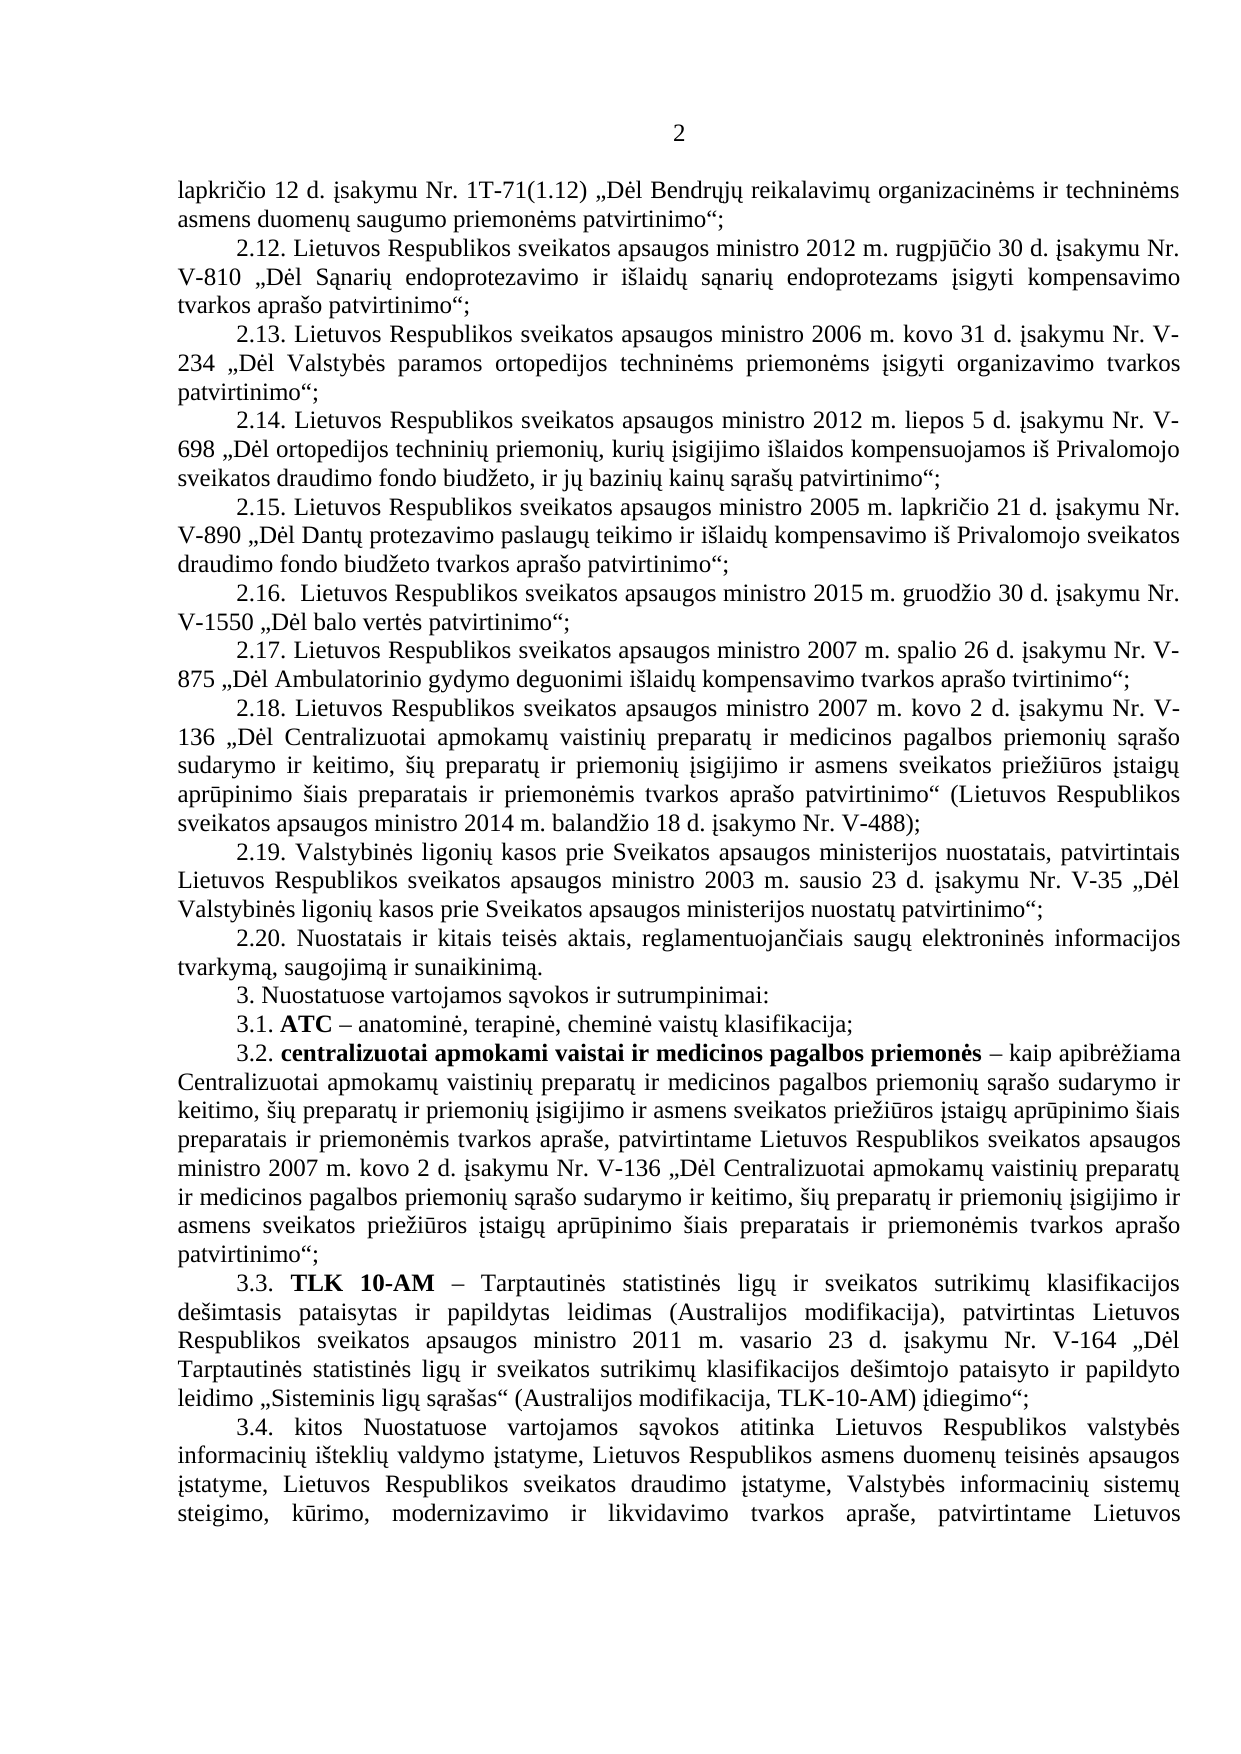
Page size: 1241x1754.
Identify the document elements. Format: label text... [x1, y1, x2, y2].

text 2.15. Lietuvos Respublikos sveikatos apsaugos ministro 2005 m. lapkričio 21 d. įsakymu Nr. V-890 „Dėl Dantų protezavimo paslaugų teikimo ir išlaidų kompensavimo iš Privalomojo sveikatos draudimo fondo biudžeto tvarkos aprašo patvirtinimo“; [177, 492, 1181, 578]
text 2.16. Lietuvos Respublikos sveikatos apsaugos ministro 2015 m. gruodžio 30 d. įsakymu Nr. V-1550 „Dėl balo vertės patvirtinimo“; [177, 578, 1181, 636]
text 2.19. Valstybinės ligonių kasos prie Sveikatos apsaugos ministerijos nuostatais, patvirtintais Lietuvos Respublikos sveikatos apsaugos ministro 2003 m. sausio 23 d. įsakymu Nr. V-35 „Dėl Valstybinės ligonių kasos prie Sveikatos apsaugos ministerijos nuostatų patvirtinimo“; [177, 837, 1181, 923]
text 3.2. centralizuotai apmokami vaistai ir medicinos pagalbos priemonės – kaip apibrėžiama Centralizuotai apmokamų vaistinių preparatų ir medicinos pagalbos priemonių sąrašo sudarymo ir keitimo, šių preparatų ir priemonių įsigijimo ir asmens sveikatos priežiūros įstaigų aprūpinimo šiais preparatais ir priemonėmis tvarkos apraše, patvirtintame Lietuvos Respublikos sveikatos apsaugos ministro 2007 m. kovo 2 d. įsakymu Nr. V-136 „Dėl Centralizuotai apmokamų vaistinių preparatų ir medicinos pagalbos priemonių sąrašo sudarymo ir keitimo, šių preparatų ir priemonių įsigijimo ir asmens sveikatos priežiūros įstaigų aprūpinimo šiais preparatais ir priemonėmis tvarkos aprašo patvirtinimo“; [177, 1038, 1181, 1268]
text 2.14. Lietuvos Respublikos sveikatos apsaugos ministro 2012 m. liepos 5 d. įsakymu Nr. V-698 „Dėl ortopedijos techninių priemonių, kurių įsigijimo išlaidos kompensuojamos iš Privalomojo sveikatos draudimo fondo biudžeto, ir jų bazinių kainų sąrašų patvirtinimo“; [177, 406, 1181, 492]
text 2.17. Lietuvos Respublikos sveikatos apsaugos ministro 2007 m. spalio 26 d. įsakymu Nr. V-875 „Dėl Ambulatorinio gydymo deguonimi išlaidų kompensavimo tvarkos aprašo tvirtinimo“; [177, 636, 1181, 693]
text 3. Nuostatuose vartojamos sąvokos ir sutrumpinimai: [177, 981, 1181, 1009]
text 2.13. Lietuvos Respublikos sveikatos apsaugos ministro 2006 m. kovo 31 d. įsakymu Nr. V-234 „Dėl Valstybės paramos ortopedijos techninėms priemonėms įsigyti organizavimo tvarkos patvirtinimo“; [177, 319, 1181, 406]
text 2.12. Lietuvos Respublikos sveikatos apsaugos ministro 2012 m. rugpjūčio 30 d. įsakymu Nr. V-810 „Dėl Sąnarių endoprotezavimo ir išlaidų sąnarių endoprotezams įsigyti kompensavimo tvarkos aprašo patvirtinimo“; [177, 233, 1181, 319]
text 2.18. Lietuvos Respublikos sveikatos apsaugos ministro 2007 m. kovo 2 d. įsakymu Nr. V-136 „Dėl Centralizuotai apmokamų vaistinių preparatų ir medicinos pagalbos priemonių sąrašo sudarymo ir keitimo, šių preparatų ir priemonių įsigijimo ir asmens sveikatos priežiūros įstaigų aprūpinimo šiais preparatais ir priemonėmis tvarkos aprašo patvirtinimo“ (Lietuvos Respublikos sveikatos apsaugos ministro 2014 m. balandžio 18 d. įsakymo Nr. V-488); [177, 693, 1181, 837]
text 3.1. ATC – anatominė, terapinė, cheminė vaistų klasifikacija; [177, 1009, 1181, 1038]
text 3.4. kitos Nuostatuose vartojamos sąvokos atitinka Lietuvos Respublikos valstybės informacinių išteklių valdymo įstatyme, Lietuvos Respublikos asmens duomenų teisinės apsaugos įstatyme, Lietuvos Respublikos sveikatos draudimo įstatyme, Valstybės informacinių sistemų steigimo, kūrimo, modernizavimo ir likvidavimo tvarkos apraše, patvirtintame Lietuvos [177, 1412, 1181, 1527]
text 2.20. Nuostatais ir kitais teisės aktais, reglamentuojančiais saugų elektroninės informacijos tvarkymą, saugojimą ir sunaikinimą. [177, 923, 1181, 981]
text 3.3. TLK 10-AM – Tarptautinės statistinės ligų ir sveikatos sutrikimų klasifikacijos dešimtasis pataisytas ir papildytas leidimas (Australijos modifikacija), patvirtintas Lietuvos Respublikos sveikatos apsaugos ministro 2011 m. vasario 23 d. įsakymu Nr. V-164 „Dėl Tarptautinės statistinės ligų ir sveikatos sutrikimų klasifikacijos dešimtojo pataisyto ir papildyto leidimo „Sisteminis ligų sąrašas“ (Australijos modifikacija, TLK-10-AM) įdiegimo“; [177, 1268, 1181, 1412]
text lapkričio 12 d. įsakymu Nr. 1T-71(1.12) „Dėl Bendrųjų reikalavimų organizacinėms ir techninėms asmens duomenų saugumo priemonėms patvirtinimo“; [177, 176, 1181, 233]
